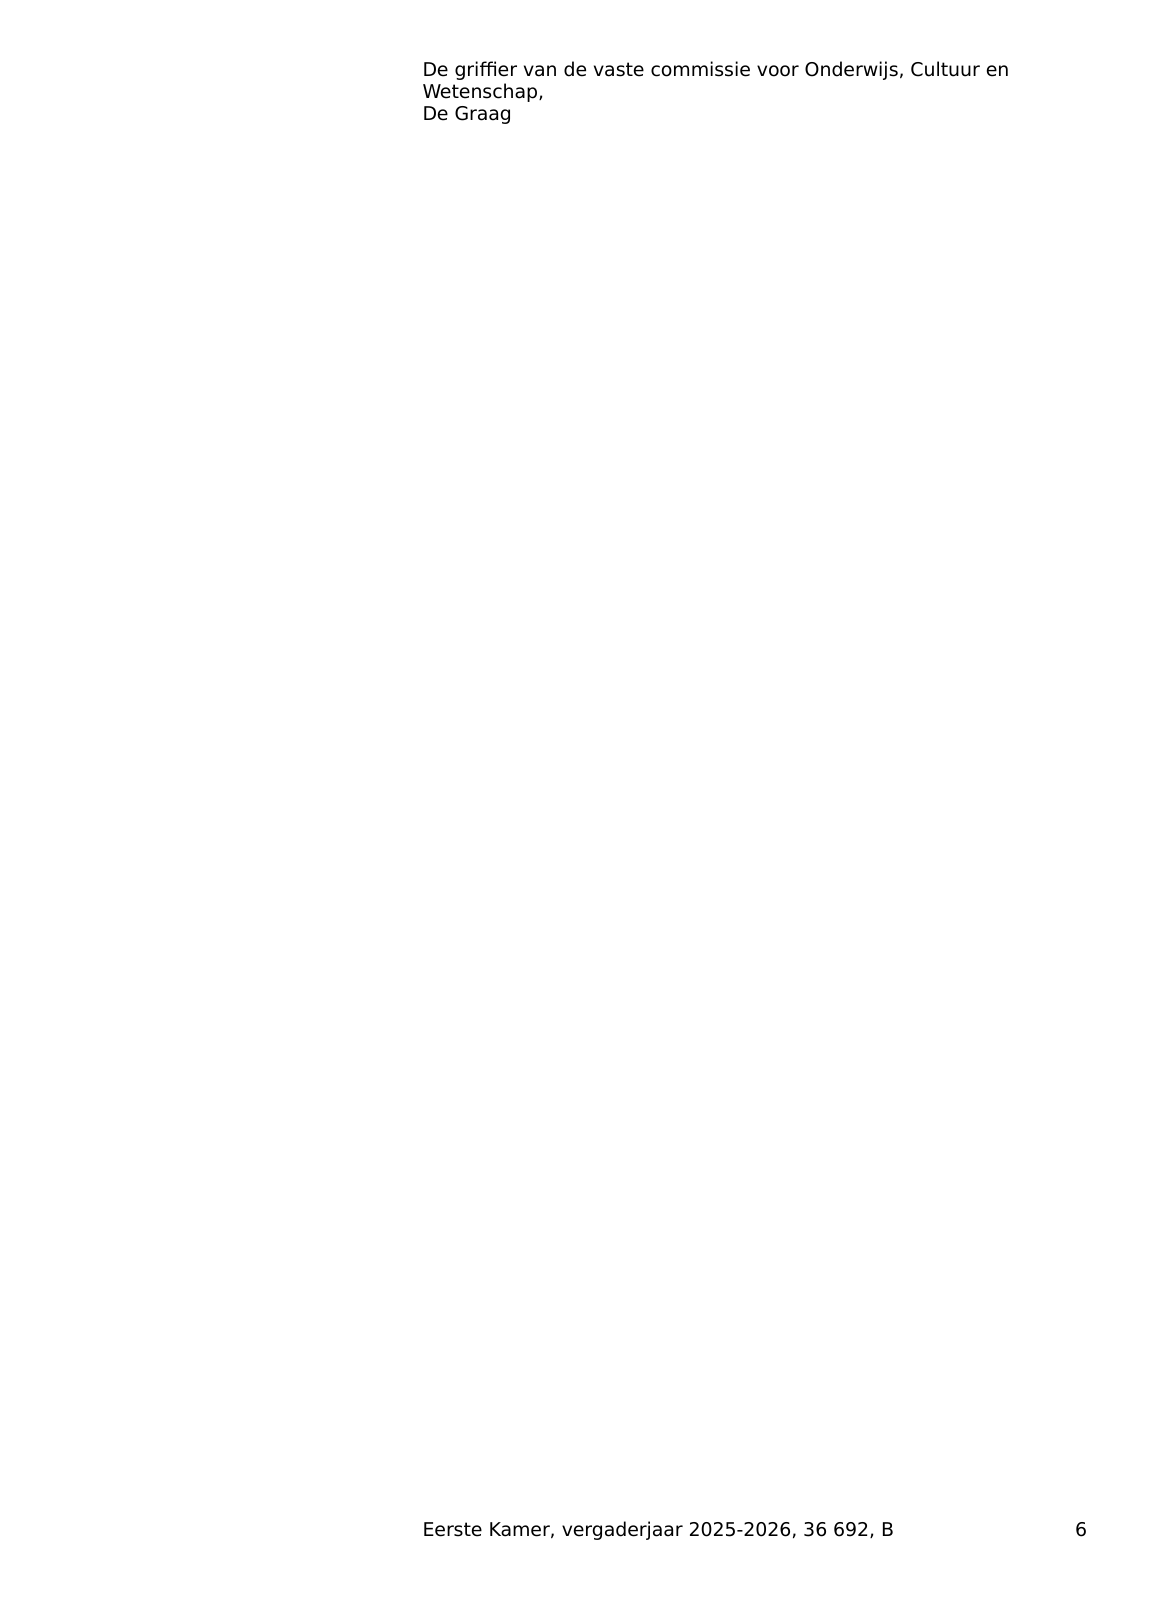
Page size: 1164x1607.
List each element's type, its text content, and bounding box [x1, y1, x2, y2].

text De griffier van de vaste commissie voor Onderwijs, Cultuur en Wetenschap, De Graag [422, 59, 1087, 125]
